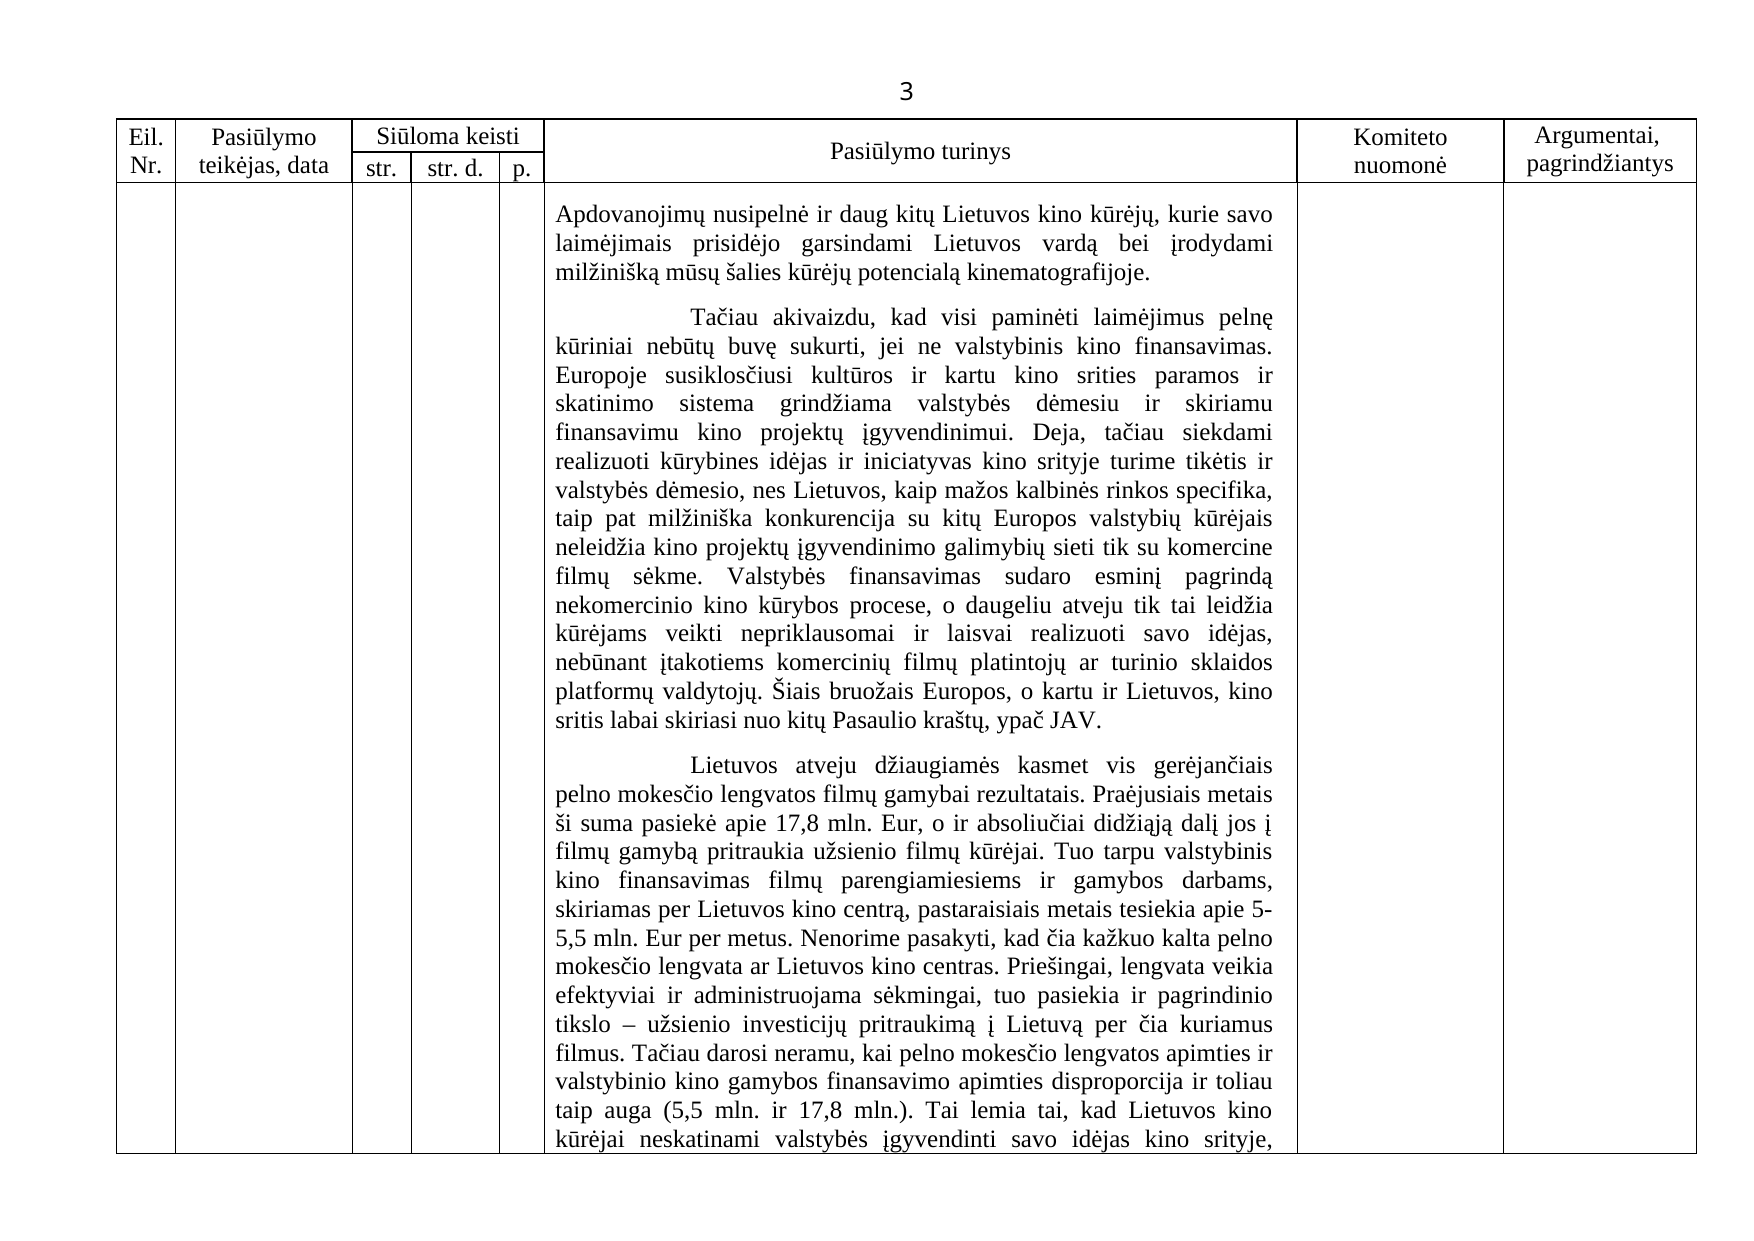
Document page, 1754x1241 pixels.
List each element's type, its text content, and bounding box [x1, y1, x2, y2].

table_cell str. [353, 153, 410, 181]
table_cell [412, 183, 499, 1153]
table_header Pasiūlymo teikėjas, data [176, 120, 351, 181]
table_cell Žiūrėti Komiteto siūlymą Nr.4 [1504, 183, 1696, 1153]
table_cell [117, 183, 175, 1153]
table_cell [176, 183, 352, 1153]
table_header Eil. Nr. [117, 120, 175, 181]
table_header Komiteto nuomonė [1298, 120, 1503, 181]
table_header Siūloma keisti [353, 120, 543, 151]
table_cell [500, 183, 544, 1153]
table_header Pasiūlymo turinys [545, 120, 1296, 181]
table_header Argumentai, pagrindžiantys nuomonę [1505, 120, 1696, 181]
table_cell p. [500, 153, 543, 181]
table_cell Apdovanojimų nusipelnė ir daug kitų Lietuvos kino kūrėjų, kurie savo laimėjimais prisidėjo garsindami Lietuvos vardą bei įrodydami milžinišką mūsų šalies kūrėjų potencialą kinematografijoje. Tačiau akivaizdu, kad visi paminėti laimėjimus pelnę kūriniai nebūtų buvę sukurti, jei ne valstybinis kino finansavimas. Europoje susiklosčiusi kultūros ir kartu kino srities paramos ir skatinimo sistema grindžiama valstybės dėmesiu ir skiriamu finansavimu kino projektų įgyvendinimui. Deja, tačiau siekdami realizuoti kūrybines idėjas ir iniciatyvas kino srityje turime tikėtis ir valstybės dėmesio, nes Lietuvos, kaip mažos kalbinės rinkos specifika, taip pat milžiniška konkurencija su kitų Europos valstybių kūrėjais neleidžia kino projektų įgyvendinimo galimybių sieti tik su komercine filmų sėkme. Valstybės finansavimas sudaro esminį pagrindą nekomercinio kino kūrybos procese, o daugeliu atveju tik tai leidžia kūrėjams veikti nepriklausomai ir laisvai realizuoti savo idėjas, nebūnant įtakotiems komercinių filmų platintojų ar turinio sklaidos platformų valdytojų. Šiais bruožais Europos, o kartu ir Lietuvos, kino sritis labai skiriasi nuo kitų Pasaulio kraštų, ypač JAV. Lietuvos atveju džiaugiamės kasmet vis gerėjančiais pelno mokesčio lengvatos filmų gamybai rezultatais. Praėjusiais metais ši suma pasiekė apie 17,8 mln. Eur, o ir absoliučiai didžiąją dalį jos į filmų gamybą pritraukia užsienio filmų kūrėjai. Tuo tarpu valstybinis kino finansavimas filmų parengiamiesiems ir gamybos darbams, skiriamas per Lietuvos kino centrą, pastaraisiais metais tesiekia apie 5-5,5 mln. Eur per metus. Nenorime pasakyti, kad čia kažkuo kalta pelno mokesčio lengvata ar Lietuvos kino centras. Priešingai, lengvata veikia efektyviai ir administruojama sėkmingai, tuo pasiekia ir pagrindinio tikslo – užsienio investicijų pritraukimą į Lietuvą per čia kuriamus filmus. Tačiau darosi neramu, kai pelno mokesčio lengvatos apimties ir valstybinio kino gamybos finansavimo apimties disproporcija ir toliau taip auga (5,5 mln. ir 17,8 mln.). Tai lemia tai, kad Lietuvos kino kūrėjai neskatinami valstybės įgyvendinti savo idėjas kino srityje, [545, 183, 1297, 1153]
table_cell str. d. [412, 153, 499, 181]
table_cell [1298, 183, 1503, 1153]
table_cell [353, 183, 411, 1153]
